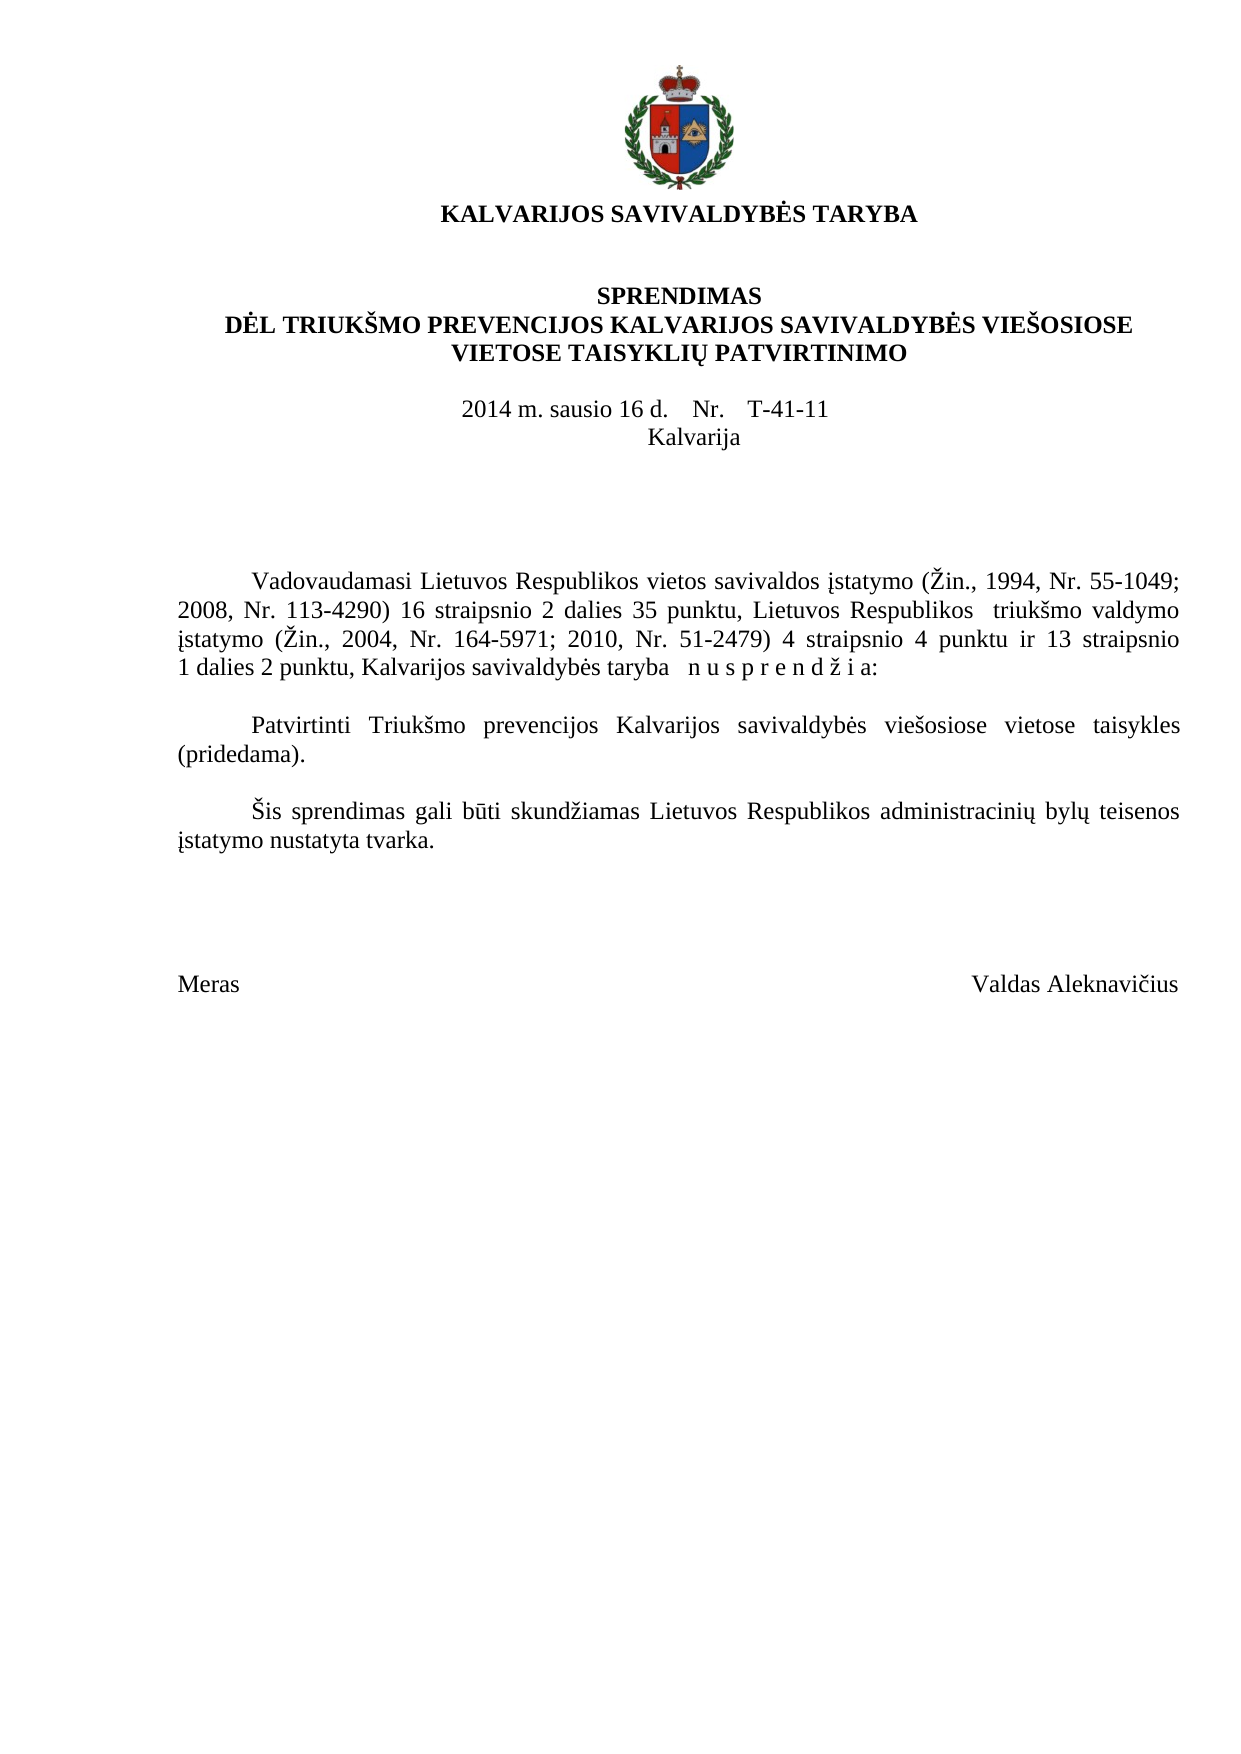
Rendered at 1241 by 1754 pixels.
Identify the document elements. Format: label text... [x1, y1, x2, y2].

table_header Nr. [680, 394, 736, 422]
table_header SPRENDIMAS [166, 281, 1192, 310]
table_cell DĖL TRIUKŠMO PREVENCIJOS KALVARIJOS SAVIVALDYBĖS VIEŠOSIOSE VIETOSE TAISYKLIŲ PATVIRTINIMO [166, 310, 1192, 367]
text Šis sprendimas gali būti skundžiamas Lietuvos Respublikos administracinių bylų teisenos įstatymo nustatyta tvarka. [177, 796, 1181, 854]
text KALVARIJOS SAVIVALDYBĖS TARYBA [177, 199, 1181, 228]
text Patvirtinti Triukšmo prevencijos Kalvarijos savivaldybės viešosiose vietose taisykles (pridedama). [177, 710, 1181, 767]
text Meras Valdas Aleknavičius [177, 969, 1181, 997]
table_cell Kalvarija [177, 423, 1211, 451]
text Vadovaudamasi Lietuvos Respublikos vietos savivaldos įstatymo (Žin., 1994, Nr. 55-1049; 2008, Nr. 113-4290) 16 straipsnio 2 dalies 35 punktu, Lietuvos Respublikos triukšmo valdymo įstatymo (Žin., 2004, Nr. 164-5971; 2010, Nr. 51-2479) 4 straipsnio 4 punktu ir 13 straipsnio 1 dalies 2 punktu, Kalvarijos savivaldybės taryba n u s p r e n d ž i a: [177, 566, 1181, 681]
table_header 2014 m. sausio 16 d. [177, 394, 679, 422]
table_header T-41-11 [736, 394, 1211, 422]
